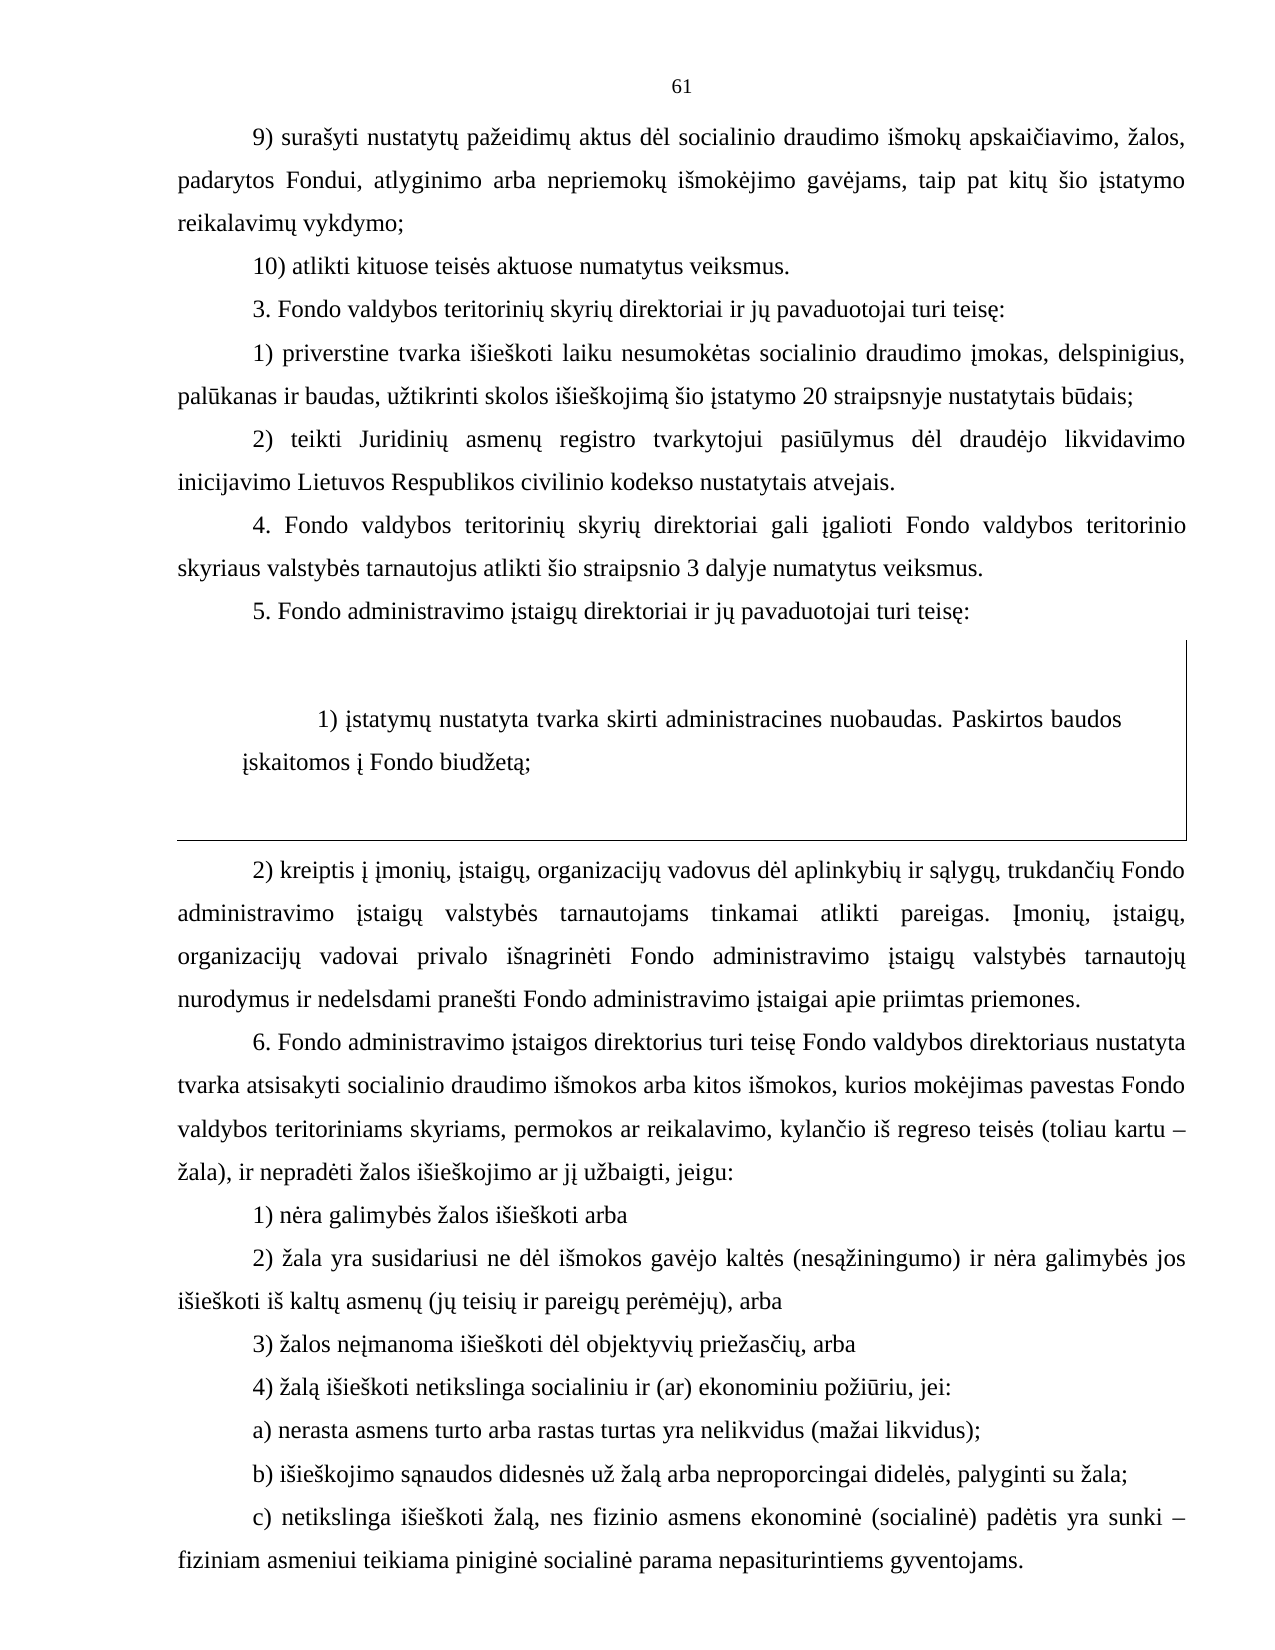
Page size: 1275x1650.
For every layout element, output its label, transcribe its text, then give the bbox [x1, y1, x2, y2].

text 1) priverstine tvarka išieškoti laiku nesumokėtas socialinio draudimo įmokas, delspinigius, palūkanas ir baudas, užtikrinti skolos išieškojimą šio įstatymo 20 straipsnyje nustatytais būdais; [177, 338, 1186, 409]
text c) netikslinga išieškoti žalą, nes fizinio asmens ekonominė (socialinė) padėtis yra sunki – fiziniam asmeniui teikiama piniginė socialinė parama nepasiturintiems gyventojams. [177, 1502, 1186, 1574]
text 3. Fondo valdybos teritorinių skyrių direktoriai ir jų pavaduotojai turi teisę: [177, 294, 1186, 323]
text 9) surašyti nustatytų pažeidimų aktus dėl socialinio draudimo išmokų apskaičiavimo, žalos, padarytos Fondui, atlyginimo arba nepriemokų išmokėjimo gavėjams, taip pat kitų šio įstatymo reikalavimų vykdymo; [177, 122, 1186, 237]
text 2) teikti Juridinių asmenų registro tvarkytojui pasiūlymus dėl draudėjo likvidavimo inicijavimo Lietuvos Respublikos civilinio kodekso nustatytais atvejais. [177, 424, 1186, 496]
text 4. Fondo valdybos teritorinių skyrių direktoriai gali įgalioti Fondo valdybos teritorinio skyriaus valstybės tarnautojus atlikti šio straipsnio 3 dalyje numatytus veiksmus. [177, 510, 1186, 582]
text a) nerasta asmens turto arba rastas turtas yra nelikvidus (mažai likvidus); [177, 1416, 1186, 1444]
text 1) nėra galimybės žalos išieškoti arba [177, 1200, 1186, 1229]
text 1) įstatymų nustatyta tvarka skirti administracines nuobaudas. Paskirtos baudos įskaitomos į Fondo biudžetą; [177, 639, 1186, 840]
text 2) žala yra susidariusi ne dėl išmokos gavėjo kaltės (nesąžiningumo) ir nėra galimybės jos išieškoti iš kaltų asmenų (jų teisių ir pareigų perėmėjų), arba [177, 1243, 1186, 1315]
text 2) kreiptis į įmonių, įstaigų, organizacijų vadovus dėl aplinkybių ir sąlygų, trukdančių Fondo administravimo įstaigų valstybės tarnautojams tinkamai atlikti pareigas. Įmonių, įstaigų, organizacijų vadovai privalo išnagrinėti Fondo administravimo įstaigų valstybės tarnautojų nurodymus ir nedelsdami pranešti Fondo administravimo įstaigai apie priimtas priemones. [177, 855, 1186, 1013]
text 10) atlikti kituose teisės aktuose numatytus veiksmus. [177, 251, 1186, 280]
text b) išieškojimo sąnaudos didesnės už žalą arba neproporcingai didelės, palyginti su žala; [177, 1459, 1186, 1487]
text 3) žalos neįmanoma išieškoti dėl objektyvių priežasčių, arba [177, 1329, 1186, 1358]
text 6. Fondo administravimo įstaigos direktorius turi teisę Fondo valdybos direktoriaus nustatyta tvarka atsisakyti socialinio draudimo išmokos arba kitos išmokos, kurios mokėjimas pavestas Fondo valdybos teritoriniams skyriams, permokos ar reikalavimo, kylančio iš regreso teisės (toliau kartu – žala), ir nepradėti žalos išieškojimo ar jį užbaigti, jeigu: [177, 1027, 1186, 1186]
text 5. Fondo administravimo įstaigų direktoriai ir jų pavaduotojai turi teisę: [177, 596, 1186, 625]
text 4) žalą išieškoti netikslinga socialiniu ir (ar) ekonominiu požiūriu, jei: [177, 1372, 1186, 1401]
